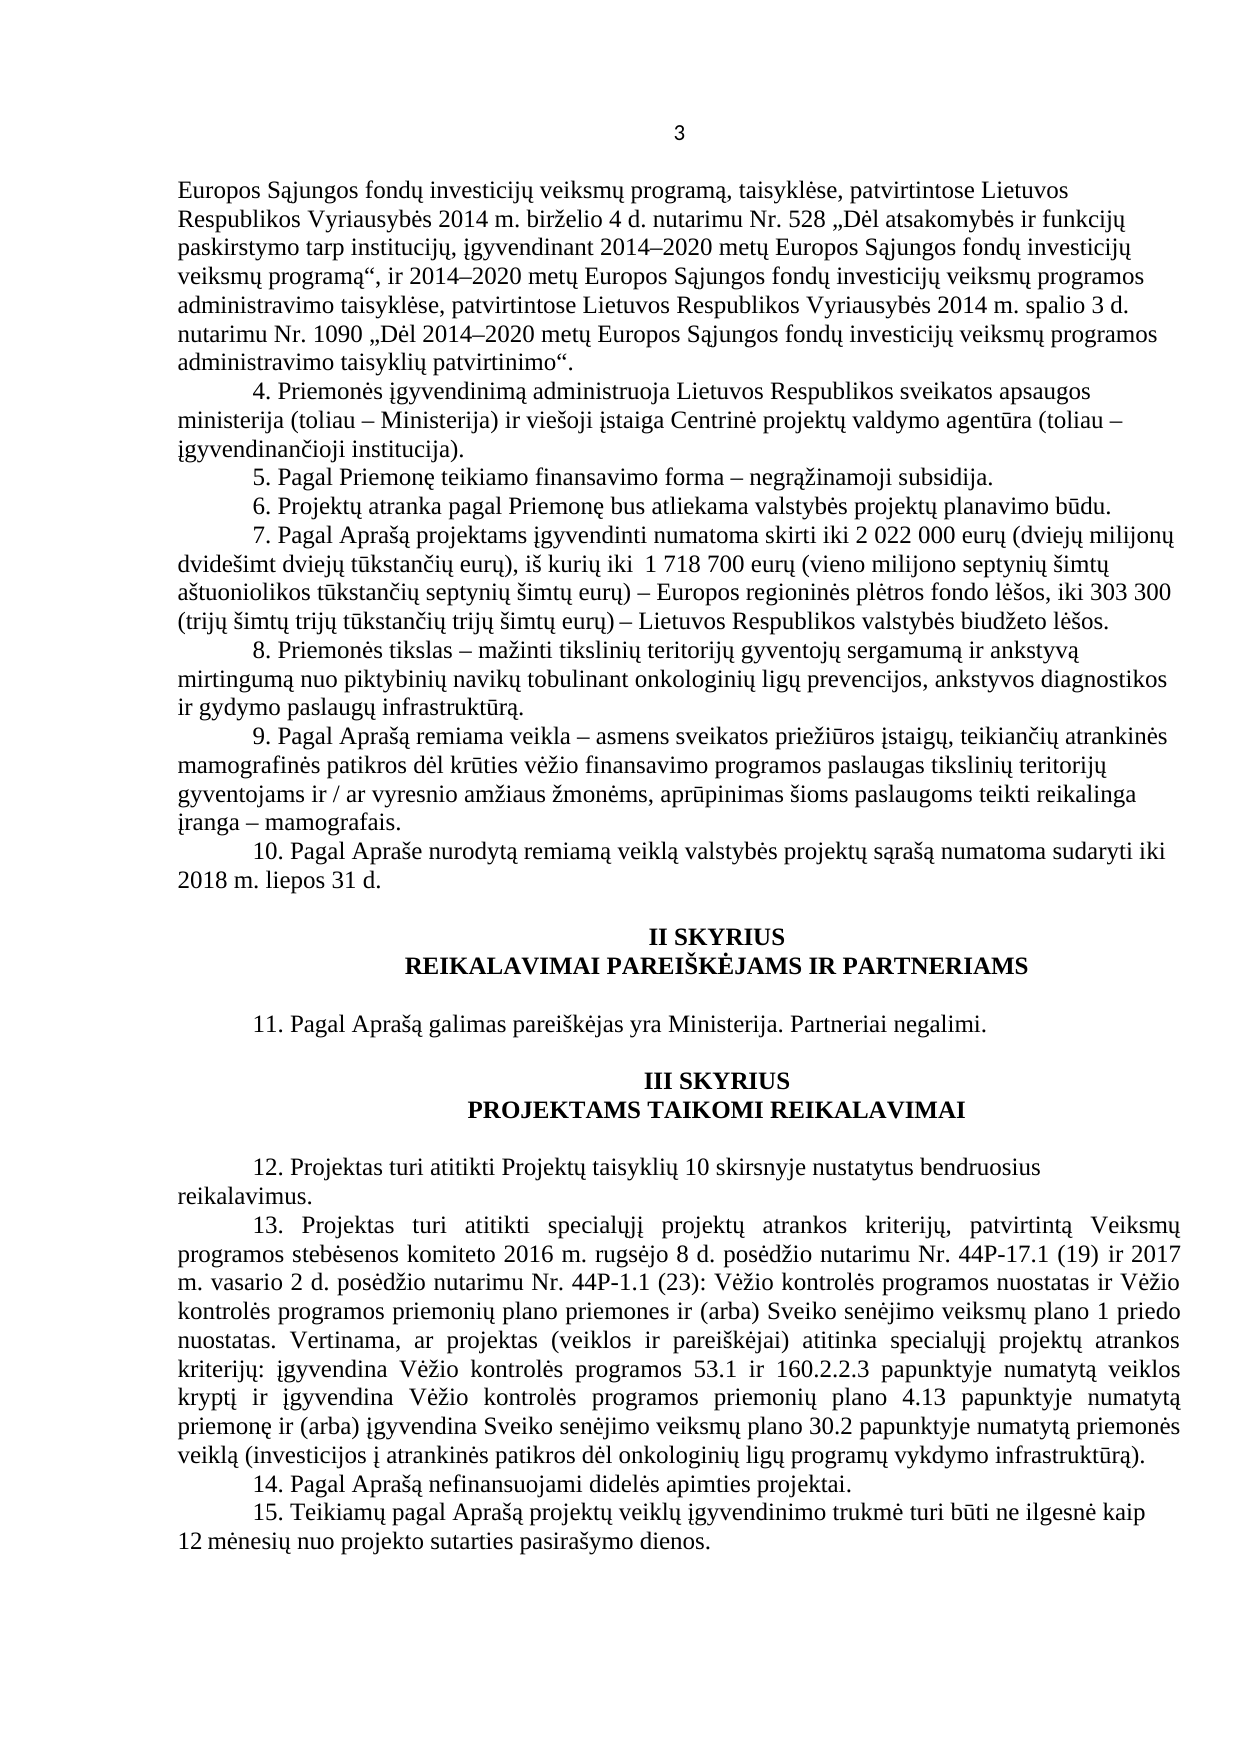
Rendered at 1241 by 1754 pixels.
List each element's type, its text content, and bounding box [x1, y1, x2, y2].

text REIKALAVIMAI PAREIŠKĖJAMS IR PARTNERIAMS [177, 951, 1181, 980]
text 10. Pagal Apraše nurodytą remiamą veiklą valstybės projektų sąrašą numatoma sudaryti iki 2018 m. liepos 31 d. [177, 836, 1181, 894]
text III SKYRIUS [177, 1066, 1181, 1095]
text 15. Teikiamų pagal Aprašą projektų veiklų įgyvendinimo trukmė turi būti ne ilgesnė kaip 12 mėnesių nuo projekto sutarties pasirašymo dienos. [177, 1497, 1181, 1555]
text 8. Priemonės tikslas – mažinti tikslinių teritorijų gyventojų sergamumą ir ankstyvą mirtingumą nuo piktybinių navikų tobulinant onkologinių ligų prevencijos, ankstyvos diagnostikos ir gydymo paslaugų infrastruktūrą. [177, 635, 1181, 721]
text 5. Pagal Priemonę teikiamo finansavimo forma – negrąžinamoji subsidija. [177, 462, 1181, 491]
text II SKYRIUS [177, 922, 1181, 951]
text 13. Projektas turi atitikti specialųjį projektų atrankos kriterijų, patvirtintą Veiksmų programos stebėsenos komiteto 2016 m. rugsėjo 8 d. posėdžio nutarimu Nr. 44P-17.1 (19) ir 2017 m. vasario 2 d. posėdžio nutarimu Nr. 44P-1.1 (23): Vėžio kontrolės programos nuostatas ir Vėžio kontrolės programos priemonių plano priemones ir (arba) Sveiko senėjimo veiksmų plano 1 priedo nuostatas. Vertinama, ar projektas (veiklos ir pareiškėjai) atitinka specialųjį projektų atrankos kriterijų: įgyvendina Vėžio kontrolės programos 53.1 ir 160.2.2.3 papunktyje numatytą veiklos kryptį ir įgyvendina Vėžio kontrolės programos priemonių plano 4.13 papunktyje numatytą priemonę ir (arba) įgyvendina Sveiko senėjimo veiksmų plano 30.2 papunktyje numatytą priemonės veiklą (investicijos į atrankinės patikros dėl onkologinių ligų programų vykdymo infrastruktūrą). [177, 1210, 1181, 1469]
text 14. Pagal Aprašą nefinansuojami didelės apimties projektai. [177, 1469, 1181, 1497]
text 11. Pagal Aprašą galimas pareiškėjas yra Ministerija. Partneriai negalimi. [177, 1009, 1181, 1037]
text PROJEKTAMS TAIKOMI REIKALAVIMAI [177, 1095, 1181, 1124]
text 9. Pagal Aprašą remiama veikla – asmens sveikatos priežiūros įstaigų, teikiančių atrankinės mamografinės patikros dėl krūties vėžio finansavimo programos paslaugas tikslinių teritorijų gyventojams ir / ar vyresnio amžiaus žmonėms, aprūpinimas šioms paslaugoms teikti reikalinga įranga – mamografais. [177, 721, 1181, 836]
text 7. Pagal Aprašą projektams įgyvendinti numatoma skirti iki 2 022 000 eurų (dviejų milijonų dvidešimt dviejų tūkstančių eurų), iš kurių iki 1 718 700 eurų (vieno milijono septynių šimtų aštuoniolikos tūkstančių septynių šimtų eurų) – Europos regioninės plėtros fondo lėšos, iki 303 300 (trijų šimtų trijų tūkstančių trijų šimtų eurų) – Lietuvos Respublikos valstybės biudžeto lėšos. [177, 520, 1181, 635]
text 12. Projektas turi atitikti Projektų taisyklių 10 skirsnyje nustatytus bendruosius reikalavimus. [177, 1152, 1181, 1210]
text Europos Sąjungos fondų investicijų veiksmų programą, taisyklėse, patvirtintose Lietuvos Respublikos Vyriausybės 2014 m. birželio 4 d. nutarimu Nr. 528 „Dėl atsakomybės ir funkcijų paskirstymo tarp institucijų, įgyvendinant 2014–2020 metų Europos Sąjungos fondų investicijų veiksmų programą“, ir 2014–2020 metų Europos Sąjungos fondų investicijų veiksmų programos administravimo taisyklėse, patvirtintose Lietuvos Respublikos Vyriausybės 2014 m. spalio 3 d. nutarimu Nr. 1090 „Dėl 2014–2020 metų Europos Sąjungos fondų investicijų veiksmų programos administravimo taisyklių patvirtinimo“. [177, 175, 1181, 376]
text 6. Projektų atranka pagal Priemonę bus atliekama valstybės projektų planavimo būdu. [177, 491, 1181, 520]
text 4. Priemonės įgyvendinimą administruoja Lietuvos Respublikos sveikatos apsaugos ministerija (toliau – Ministerija) ir viešoji įstaiga Centrinė projektų valdymo agentūra (toliau – įgyvendinančioji institucija). [177, 376, 1181, 462]
